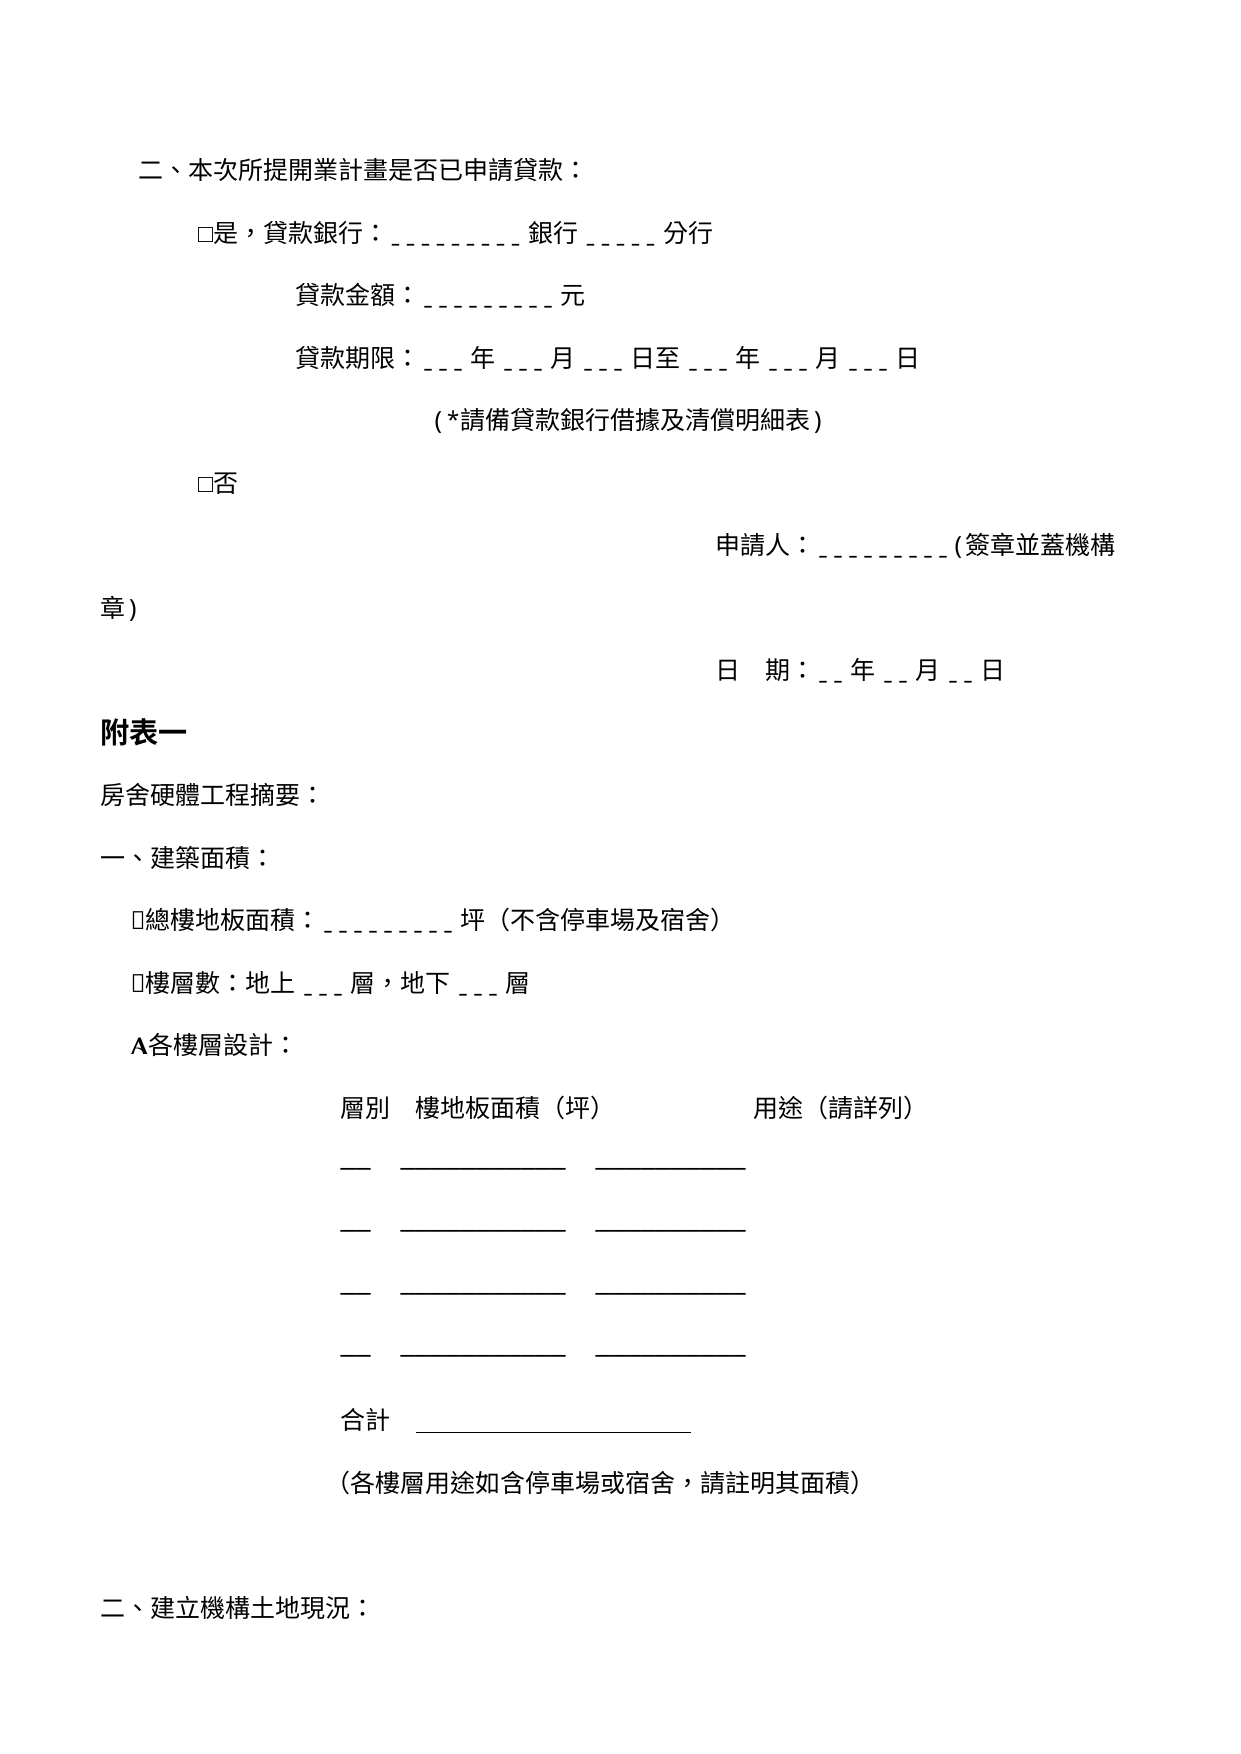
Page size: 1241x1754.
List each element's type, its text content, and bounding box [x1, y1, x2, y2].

text (*請備貸款銀行借據及清償明細表) [100, 377, 1140, 439]
text 貸款金額：ˍˍˍˍˍˍˍˍˍ元 [100, 252, 1140, 314]
text 房舍硬體工程摘要： [100, 752, 1140, 814]
text 二、建立機構土地現況： [100, 1564, 1140, 1627]
text 附表一 [100, 689, 1140, 752]
text ── ─────────── ────────── [100, 1127, 1140, 1189]
text 一、建築面積： [100, 814, 1140, 877]
text ── ─────────── ────────── [100, 1189, 1140, 1252]
text □是，貸款銀行：ˍˍˍˍˍˍˍˍˍ銀行ˍˍˍˍˍ分行 [100, 189, 1140, 252]
text 合計 [100, 1377, 1140, 1439]
text ── ─────────── ────────── [100, 1314, 1140, 1377]
text 總樓地板面積：ˍˍˍˍˍˍˍˍˍ坪（不含停車場及宿舍） [100, 877, 1140, 939]
text □否 [100, 439, 1140, 502]
text ── ─────────── ────────── [100, 1252, 1140, 1314]
text 貸款期限：ˍˍˍ年ˍˍˍ月ˍˍˍ日至ˍˍˍ年ˍˍˍ月ˍˍˍ日 [100, 314, 1140, 377]
text （各樓層用途如含停車場或宿舍，請註明其面積） [100, 1439, 1140, 1502]
text 樓層數：地上ˍˍˍ層，地下ˍˍˍ層 [100, 939, 1140, 1002]
text 申請人：ˍˍˍˍˍˍˍˍˍ(簽章並蓋機構章) [100, 502, 1140, 627]
text 各樓層設計： [100, 1002, 1140, 1064]
text 層別 樓地板面積（坪） 用途（請詳列） [100, 1064, 1140, 1127]
text 二、本次所提開業計畫是否已申請貸款： [100, 127, 1140, 189]
text 日 期：ˍˍ年ˍˍ月ˍˍ日 [100, 627, 1140, 689]
